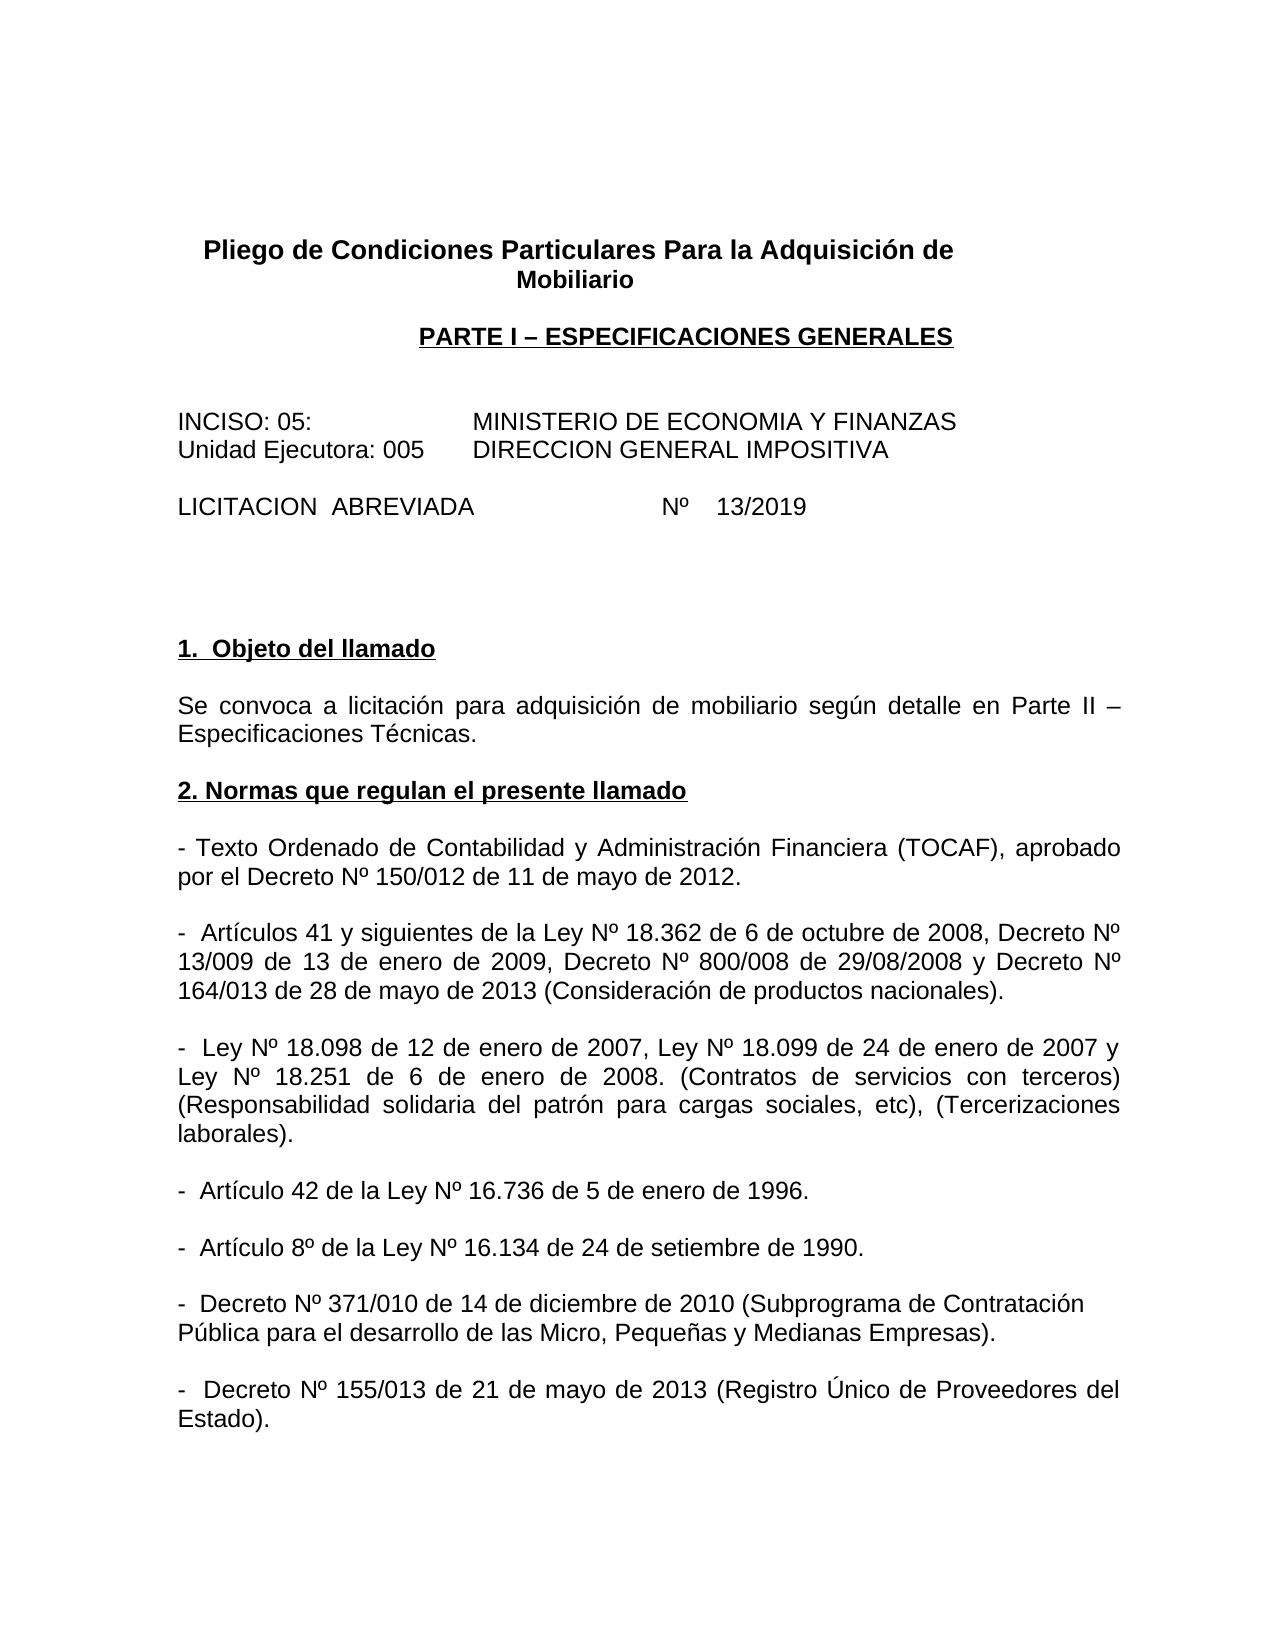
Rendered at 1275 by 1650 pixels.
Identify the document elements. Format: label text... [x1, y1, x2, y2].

text Se convoca a licitación para adquisición de mobiliario según detalle en Parte II – Especificaciones Técnicas. [177, 691, 1122, 748]
text - Artículo 8º de la Ley Nº 16.134 de 24 de setiembre de 1990. [177, 1232, 1122, 1261]
text INCISO: 05: MINISTERIO DE ECONOMIA Y FINANZAS [177, 407, 980, 436]
text Pública para el desarrollo de las Micro, Pequeñas y Medianas Empresas). [177, 1318, 1122, 1347]
text - Artículo 42 de la Ley Nº 16.736 de 5 de enero de 1996. [177, 1176, 1122, 1204]
text - Ley Nº 18.098 de 12 de enero de 2007, Ley Nº 18.099 de 24 de enero de 2007 y Ley Nº 18.251 de 6 de enero de 2008. (Contratos de servicios con terceros) (Responsabilidad solidaria del patrón para cargas sociales, etc), (Tercerizaciones laborales). [177, 1033, 1122, 1148]
text 1. Objeto del llamado [177, 634, 1127, 663]
text PARTE I – ESPECIFICACIONES GENERALES [177, 322, 1127, 351]
text - Artículos 41 y siguientes de la Ley Nº 18.362 de 6 de octubre de 2008, Decreto Nº 13/009 de 13 de enero de 2009, Decreto Nº 800/008 de 29/08/2008 y Decreto Nº 164/013 de 28 de mayo de 2013 (Consideración de productos nacionales). [177, 918, 1122, 1005]
text 2. Normas que regulan el presente llamado [118, 776, 980, 805]
text - Decreto Nº 371/010 de 14 de diciembre de 2010 (Subprograma de Contratación [177, 1289, 1122, 1318]
text LICITACION ABREVIADA Nº 13/2019 [177, 492, 980, 521]
text Pliego de Condiciones Particulares Para la Adquisición de Mobiliario [177, 234, 980, 294]
text Unidad Ejecutora: 005 DIRECCION GENERAL IMPOSITIVA [177, 436, 980, 464]
text - Decreto Nº 155/013 de 21 de mayo de 2013 (Registro Único de Proveedores del Estado). [177, 1375, 1122, 1432]
text - Texto Ordenado de Contabilidad y Administración Financiera (TOCAF), aprobado por el Decreto Nº 150/012 de 11 de mayo de 2012. [177, 833, 1122, 890]
